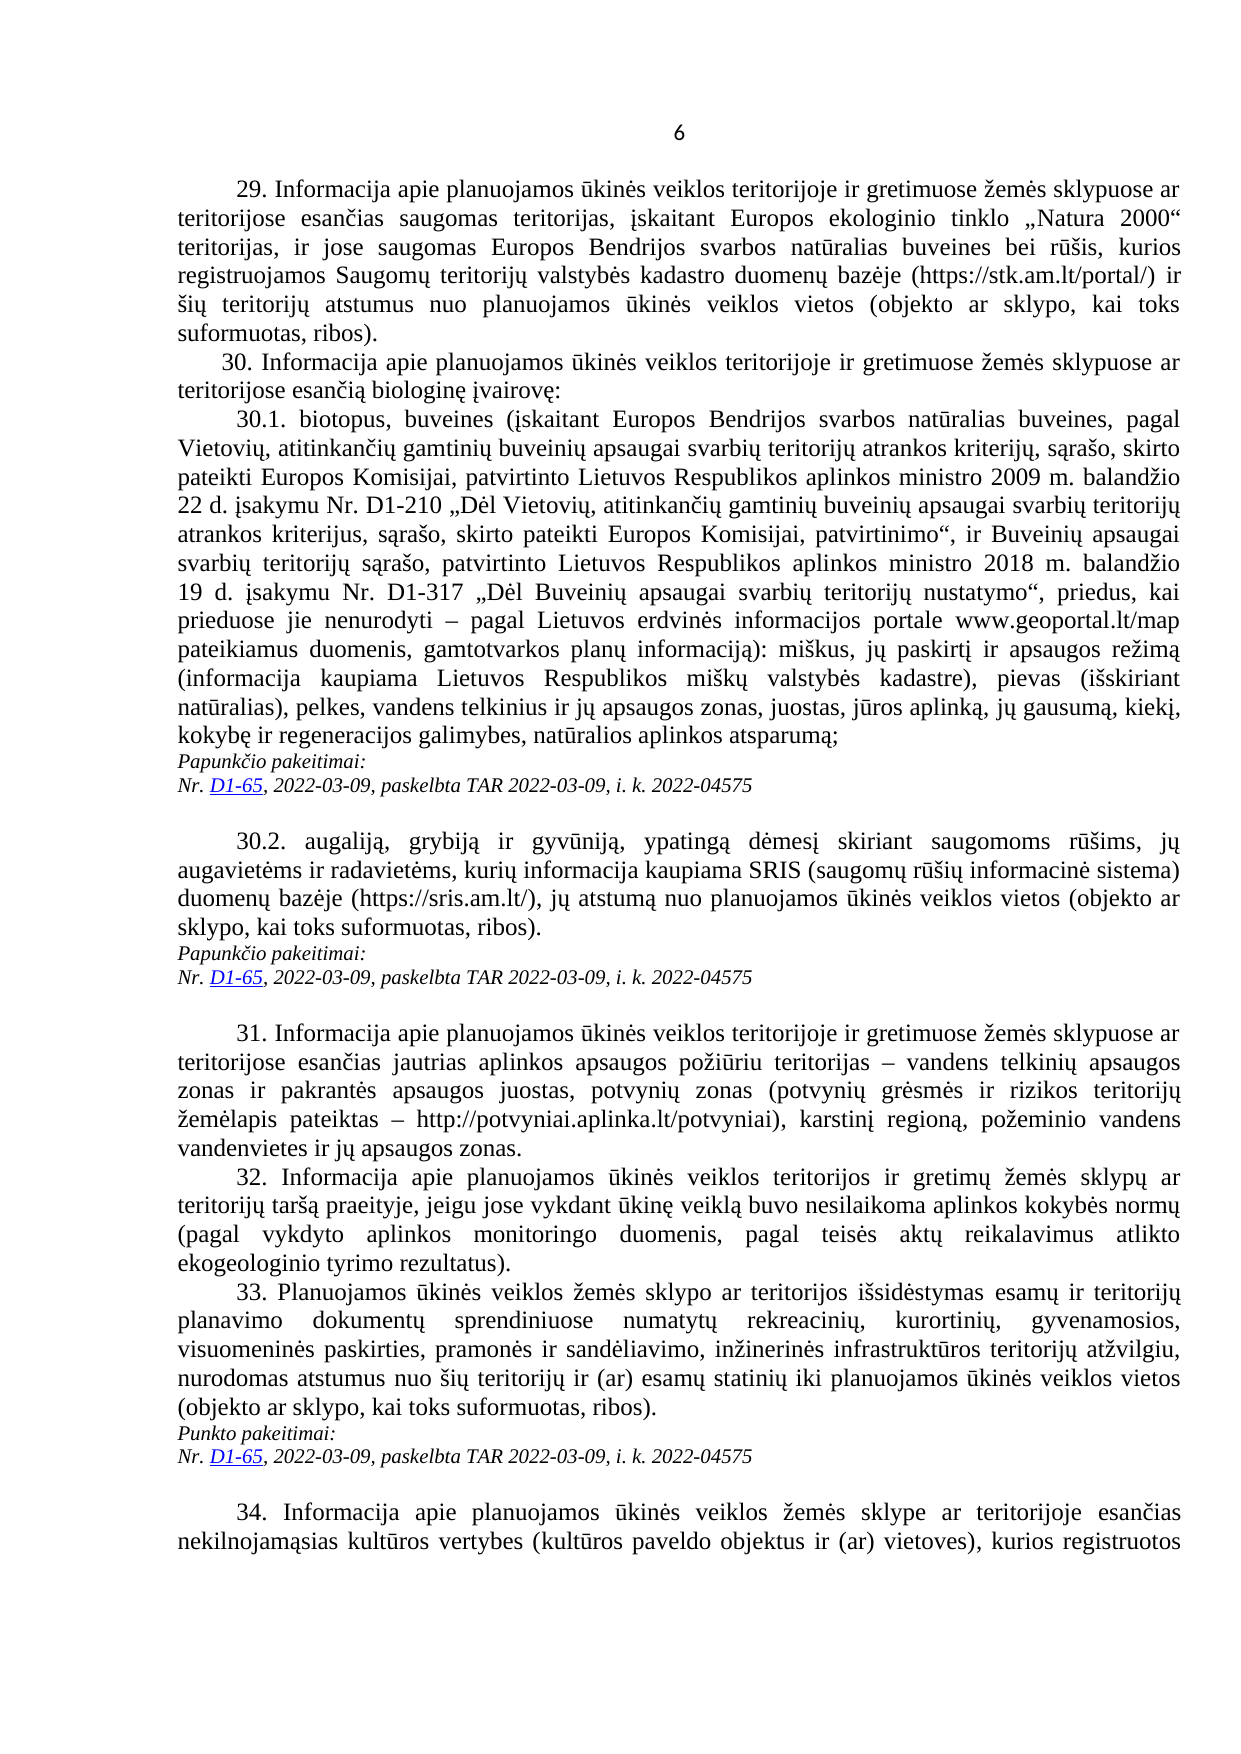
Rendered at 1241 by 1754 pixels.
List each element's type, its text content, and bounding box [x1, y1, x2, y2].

text 29. Informacija apie planuojamos ūkinės veiklos teritorijoje ir gretimuose žemės sklypuose ar teritorijose esančias saugomas teritorijas, įskaitant Europos ekologinio tinklo „Natura 2000“ teritorijas, ir jose saugomas Europos Bendrijos svarbos natūralias buveines bei rūšis, kurios registruojamos Saugomų teritorijų valstybės kadastro duomenų bazėje (https://stk.am.lt/portal/) ir šių teritorijų atstumus nuo planuojamos ūkinės veiklos vietos (objekto ar sklypo, kai toks suformuotas, ribos). [177, 174, 1181, 347]
text 33. Planuojamos ūkinės veiklos žemės sklypo ar teritorijos išsidėstymas esamų ir teritorijų planavimo dokumentų sprendiniuose numatytų rekreacinių, kurortinių, gyvenamosios, visuomeninės paskirties, pramonės ir sandėliavimo, inžinerinės infrastruktūros teritorijų atžvilgiu, nurodomas atstumus nuo šių teritorijų ir (ar) esamų statinių iki planuojamos ūkinės veiklos vietos (objekto ar sklypo, kai toks suformuotas, ribos). [177, 1277, 1181, 1420]
text Nr. D1-65, 2022-03-09, paskelbta TAR 2022-03-09, i. k. 2022-04575 [177, 1444, 1181, 1468]
text 34. Informacija apie planuojamos ūkinės veiklos žemės sklype ar teritorijoje esančias nekilnojamąsias kultūros vertybes (kultūros paveldo objektus ir (ar) vietoves), kurios registruotos [177, 1497, 1181, 1555]
text Nr. D1-65, 2022-03-09, paskelbta TAR 2022-03-09, i. k. 2022-04575 [177, 965, 1181, 989]
text Nr. D1-65, 2022-03-09, paskelbta TAR 2022-03-09, i. k. 2022-04575 [177, 773, 1181, 797]
text 30.2. augaliją, grybiją ir gyvūniją, ypatingą dėmesį skiriant saugomoms rūšims, jų augavietėms ir radavietėms, kurių informacija kaupiama SRIS (saugomų rūšių informacinė sistema) duomenų bazėje (https://sris.am.lt/), jų atstumą nuo planuojamos ūkinės veiklos vietos (objekto ar sklypo, kai toks suformuotas, ribos). [177, 826, 1181, 941]
text 30. Informacija apie planuojamos ūkinės veiklos teritorijoje ir gretimuose žemės sklypuose ar teritorijose esančią biologinę įvairovę: [177, 347, 1181, 404]
text 32. Informacija apie planuojamos ūkinės veiklos teritorijos ir gretimų žemės sklypų ar teritorijų taršą praeityje, jeigu jose vykdant ūkinę veiklą buvo nesilaikoma aplinkos kokybės normų (pagal vykdyto aplinkos monitoringo duomenis, pagal teisės aktų reikalavimus atlikto ekogeologinio tyrimo rezultatus). [177, 1162, 1181, 1277]
text 31. Informacija apie planuojamos ūkinės veiklos teritorijoje ir gretimuose žemės sklypuose ar teritorijose esančias jautrias aplinkos apsaugos požiūriu teritorijas – vandens telkinių apsaugos zonas ir pakrantės apsaugos juostas, potvynių zonas (potvynių grėsmės ir rizikos teritorijų žemėlapis pateiktas – http://potvyniai.aplinka.lt/potvyniai), karstinį regioną, požeminio vandens vandenvietes ir jų apsaugos zonas. [177, 1018, 1181, 1162]
text Papunkčio pakeitimai: [177, 941, 1181, 965]
text Papunkčio pakeitimai: [177, 749, 1181, 773]
text 30.1. biotopus, buveines (įskaitant Europos Bendrijos svarbos natūralias buveines, pagal Vietovių, atitinkančių gamtinių buveinių apsaugai svarbių teritorijų atrankos kriterijų, sąrašo, skirto pateikti Europos Komisijai, patvirtinto Lietuvos Respublikos aplinkos ministro 2009 m. balandžio 22 d. įsakymu Nr. D1-210 „Dėl Vietovių, atitinkančių gamtinių buveinių apsaugai svarbių teritorijų atrankos kriterijus, sąrašo, skirto pateikti Europos Komisijai, patvirtinimo“, ir Buveinių apsaugai svarbių teritorijų sąrašo, patvirtinto Lietuvos Respublikos aplinkos ministro 2018 m. balandžio 19 d. įsakymu Nr. D1-317 „Dėl Buveinių apsaugai svarbių teritorijų nustatymo“, priedus, kai prieduose jie nenurodyti – pagal Lietuvos erdvinės informacijos portale www.geoportal.lt/map pateikiamus duomenis, gamtotvarkos planų informaciją): miškus, jų paskirtį ir apsaugos režimą (informacija kaupiama Lietuvos Respublikos miškų valstybės kadastre), pievas (išskiriant natūralias), pelkes, vandens telkinius ir jų apsaugos zonas, juostas, jūros aplinką, jų gausumą, kiekį, kokybę ir regeneracijos galimybes, natūralios aplinkos atsparumą; [177, 404, 1181, 749]
text Punkto pakeitimai: [177, 1420, 1181, 1444]
